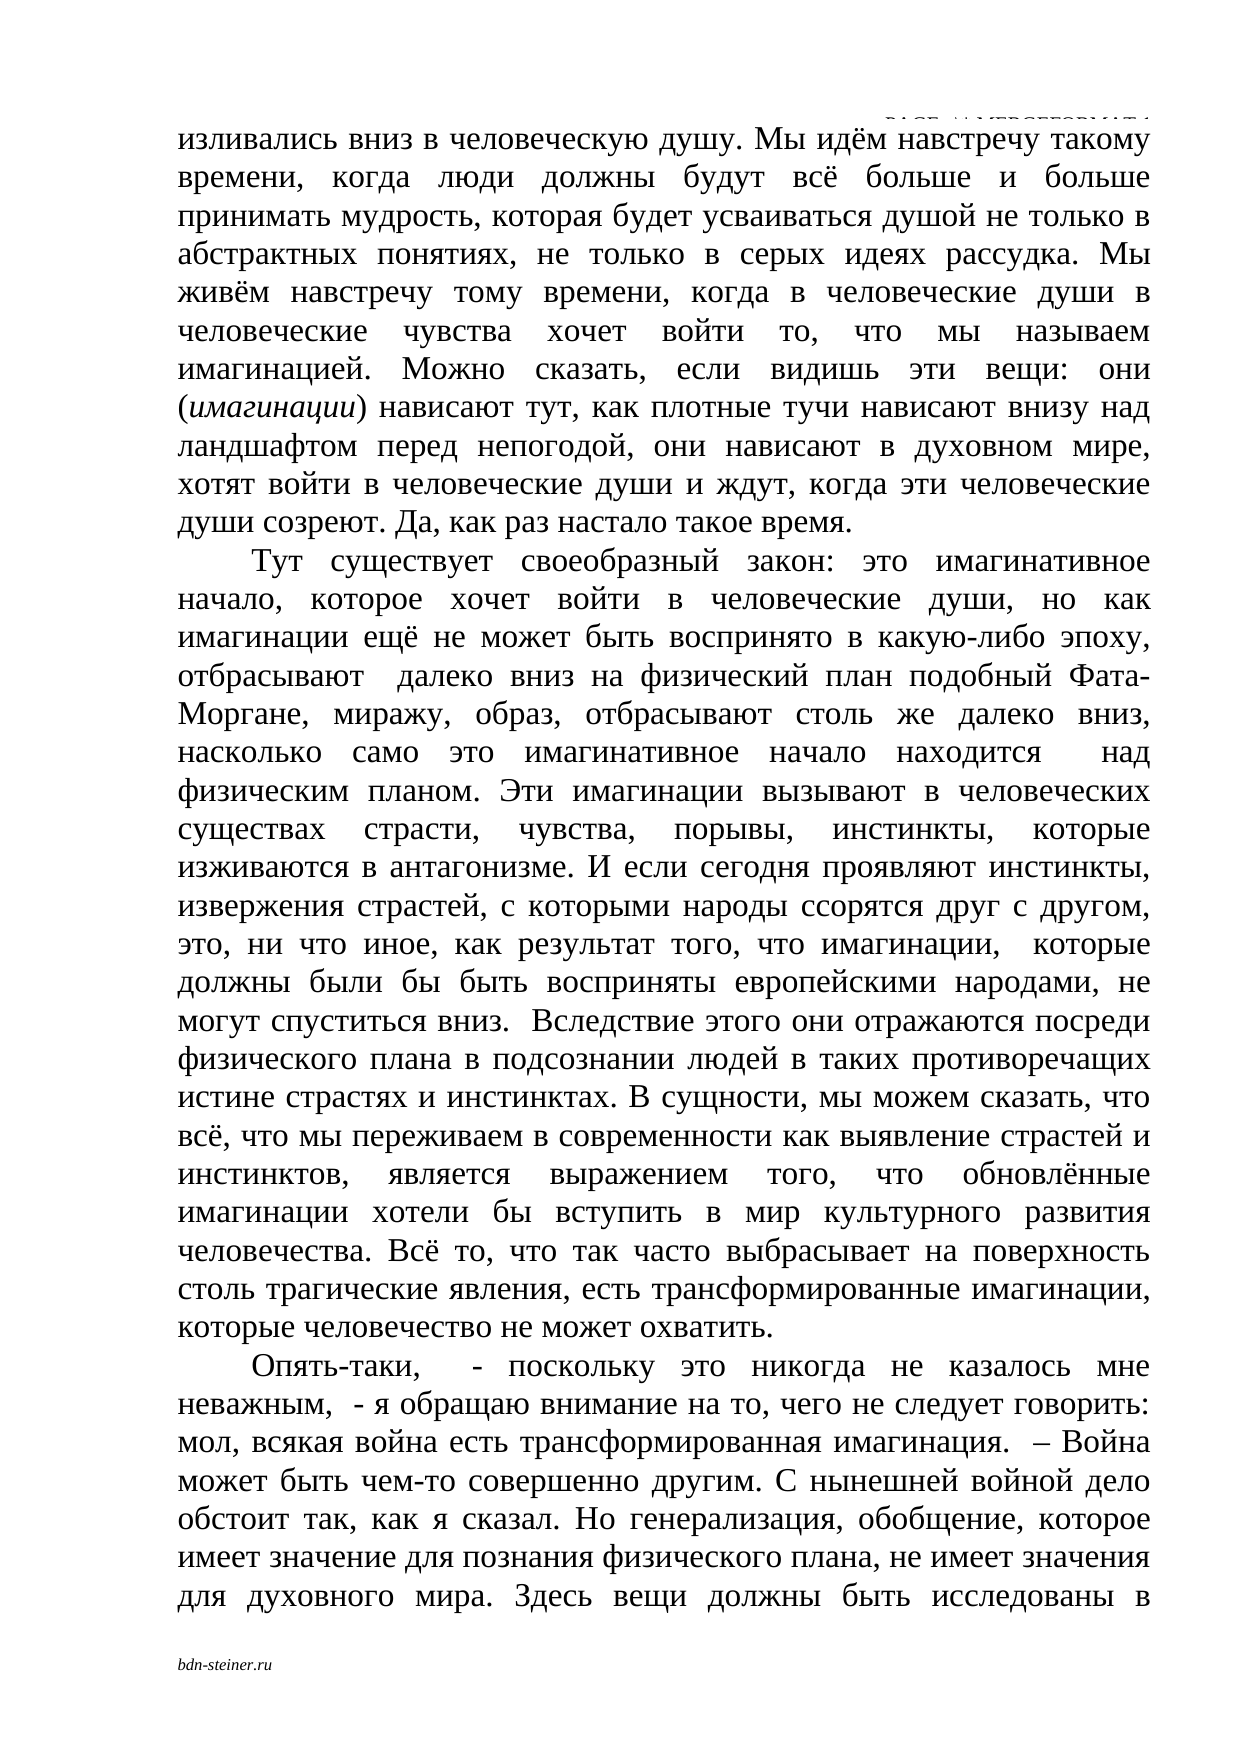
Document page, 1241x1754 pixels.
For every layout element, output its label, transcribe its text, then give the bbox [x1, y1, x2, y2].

text Тут существует своеобразный закон: это имагинативное начало, которое хочет войти в человеческие души, но как имагинации ещё не может быть воспринято в какую-либо эпоху, отбрасывают далеко вниз на физический план подобный Фата-Моргане, миражу, образ, отбрасывают столь же далеко вниз, насколько само это имагинативное начало находится над физическим планом. Эти имагинации вызывают в человеческих существах страсти, чувства, порывы, инстинкты, которые изживаются в антагонизме. И если сегодня проявляют инстинкты, извержения страстей, с которыми народы ссорятся друг с другом, это, ни что иное, как результат того, что имагинации, которые должны были бы быть восприняты европейскими народами, не могут спуститься вниз. Вследствие этого они отражаются посреди физического плана в подсознании людей в таких противоречащих истине страстях и инстинктах. В сущности, мы можем сказать, что всё, что мы переживаем в современности как выявление страстей и инстинктов, является выражением того, что обновлённые имагинации хотели бы вступить в мир культурного развития человечества. Всё то, что так часто выбрасывает на поверхность столь трагические явления, есть трансформированные имагинации, которые человечество не может охватить. [177, 540, 1152, 1345]
text Я хотел бы также, чтобы закрепить это для вас, провести перед вашей душой одну интересную для учеников духовной науки связь. Уже часто говорилось о том, что духовная наука выступила в современности отнюдь не потому, что была произвольным делом того или иного, или поскольку тот или другой создал её по своей склонности к идеалам и хотел бы преподнести её другим людям. Нет, она выступила потому, что теперь такая эпоха, когда духовные существа, которые держали закрытой дверь, раскрывающую человечеству эти истины, раскрыли её, чтобы эти истины изливались вниз в человеческую душу. Мы идём навстречу такому времени, когда люди должны будут всё больше и больше принимать мудрость, которая будет усваиваться душой не только в абстрактных понятиях, не только в серых идеях рассудка. Мы живём навстречу тому времени, когда в человеческие души в человеческие чувства хочет войти то, что мы называем имагинацией. Можно сказать, если видишь эти вещи: они (имагинации) нависают тут, как плотные тучи нависают внизу над ландшафтом перед непогодой, они нависают в духовном мире, хотят войти в человеческие души и ждут, когда эти человеческие души созреют. Да, как раз настало такое время. [177, 118, 1152, 540]
text Опять-таки, - поскольку это никогда не казалось мне неважным, - я обращаю внимание на то, чего не следует говорить: мол, всякая война есть трансформированная имагинация. – Война может быть чем-то совершенно другим. С нынешней войной дело обстоит так, как я сказал. Но генерализация, обобщение, которое имеет значение для познания физического плана, не имеет значения для духовного мира. Здесь вещи должны быть исследованы в отдельности, индивидуально. [177, 1345, 1152, 1613]
